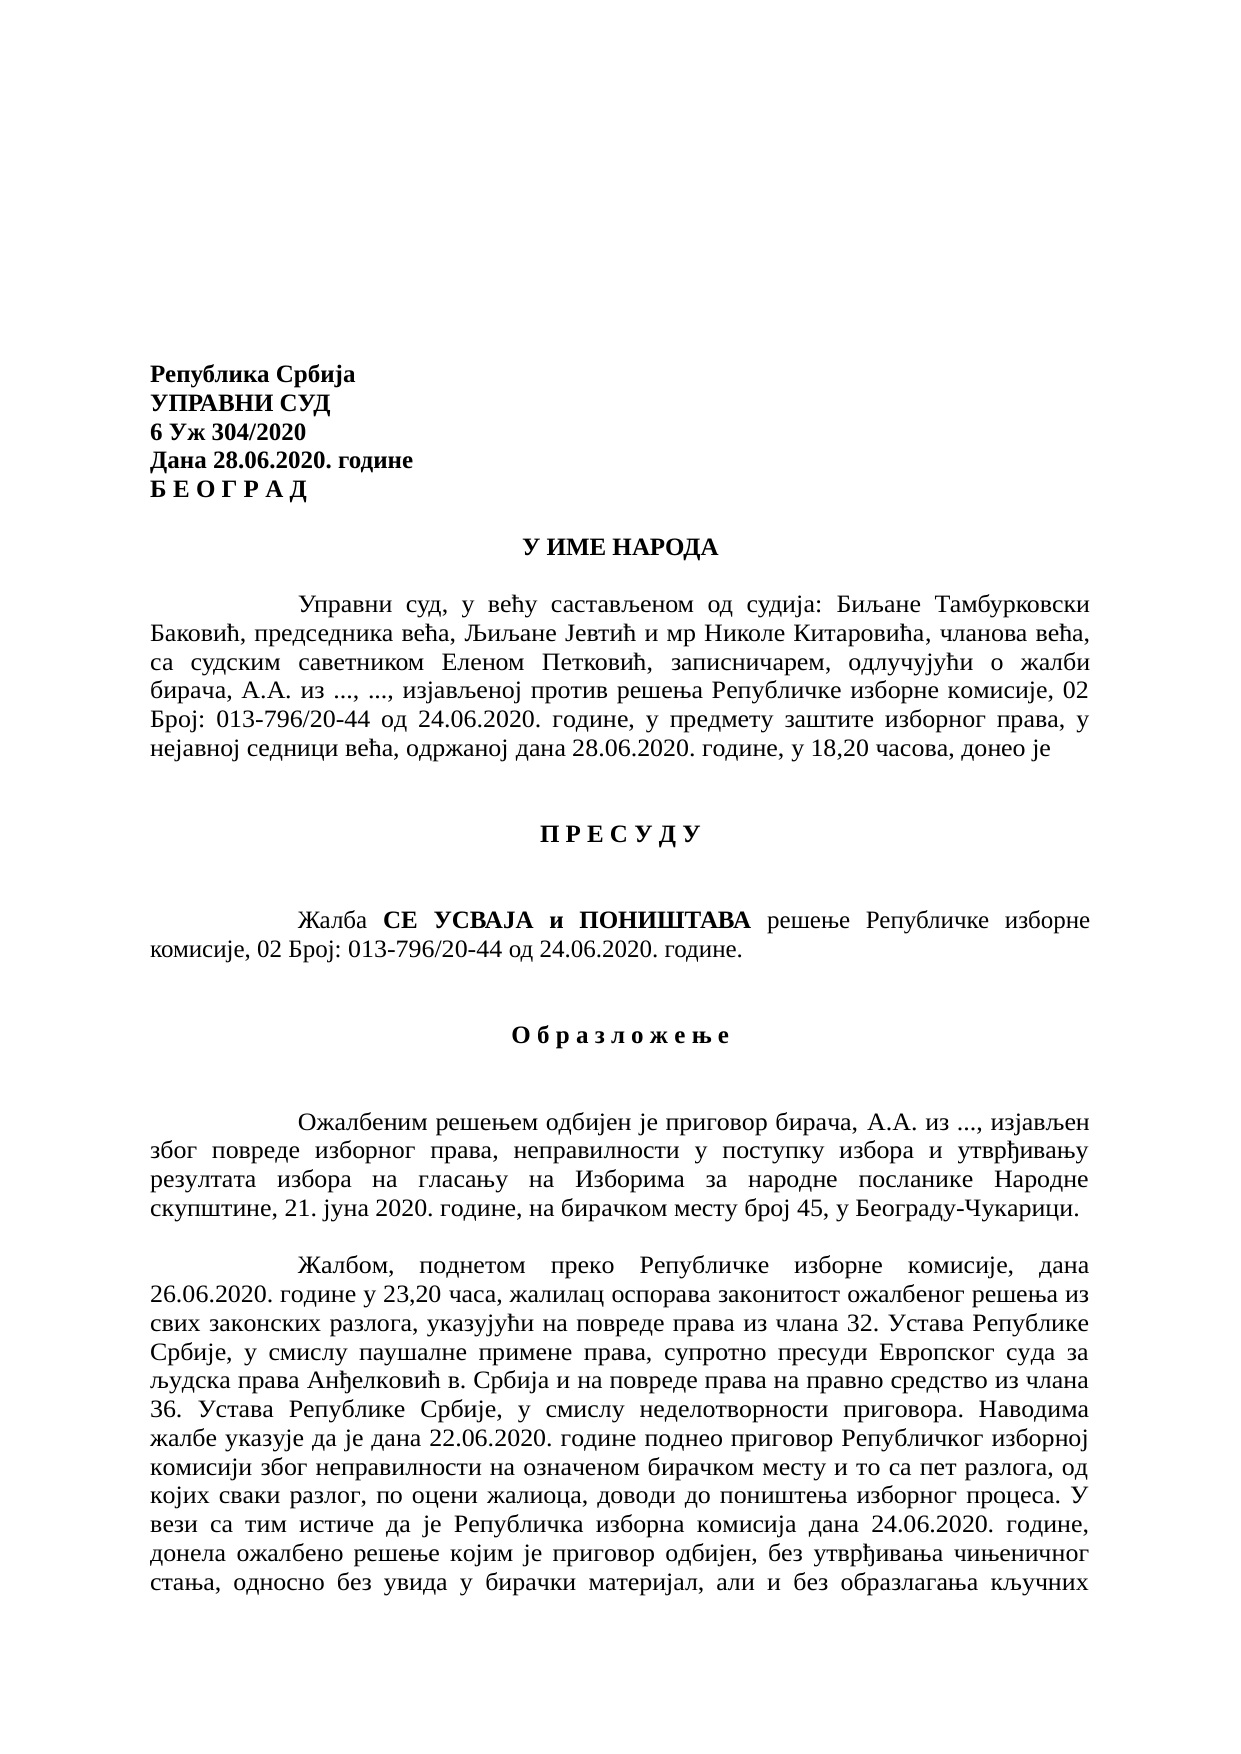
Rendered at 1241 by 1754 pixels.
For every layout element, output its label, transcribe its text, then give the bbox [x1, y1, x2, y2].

text Република Србија [150, 148, 1090, 388]
text П Р Е С У Д У [150, 819, 1090, 848]
text О б р а з л о ж е њ е [150, 1020, 1090, 1049]
text У ИМЕ НАРОДА [150, 532, 1090, 560]
text Жалба СЕ УСВАЈА и ПОНИШТАВА решење Републичке изборне комисије, 02 Број: 013-796/20-44 од 24.06.2020. године. [150, 905, 1090, 963]
text УПРАВНИ СУД [150, 388, 1090, 417]
text Б Е О Г Р А Д [150, 474, 1090, 503]
text Ожалбеним решењем одбијен је приговор бирача, A.A. из ..., изјављен због повреде изборног права, неправилности у поступку избора и утврђивању резултата избора на гласању на Изборима за народне посланике Народне скупштине, 21. јуна 2020. године, на бирачком месту број 45, у Београду-Чукарици. [150, 1107, 1090, 1222]
text Управни суд, у већу састављеном од судија: Биљане Тамбурковски Баковић, председника већа, Љиљане Јевтић и мр Николе Китаровића, чланова већа, са судским саветником Еленом Петковић, записничарем, одлучујући о жалби бирача, A.A. из ..., ..., изјављеној против решења Републичке изборне комисије, 02 Број: 013-796/20-44 од 24.06.2020. године, у предмету заштите изборног права, у нејавној седници већа, одржаној дана 28.06.2020. године, у 18,20 часова, донео је [150, 589, 1090, 762]
text Жалбом, поднетом преко Републичке изборне комисије, дана 26.06.2020. године у 23,20 часа, жалилац оспорава законитост ожалбеног решења из свих законских разлога, указујући на повреде права из члана 32. Устава Републике Србије, у смислу паушалне примене права, супротно пресуди Европског суда за људска права Анђелковић в. Србија и на повреде права на правно средство из члана 36. Устава Републике Србије, у смислу неделотворности приговора. Наводима жалбе указује да је дана 22.06.2020. године поднео приговор Републичког изборној комисији због неправилности на означеном бирачком месту и то са пет разлога, од којих сваки разлог, по оцени жалиоца, доводи до поништења изборног процеса. У вези са тим истиче да је Републичка изборна комисија дана 24.06.2020. године, донела ожалбено решење којим је приговор одбијен, без утврђивања чињеничног стања, односно без увида у бирачки материјал, али и без образлагања кључних [150, 1250, 1090, 1595]
text Дана 28.06.2020. године [150, 445, 1090, 474]
text 6 Уж 304/2020 [150, 417, 1090, 445]
